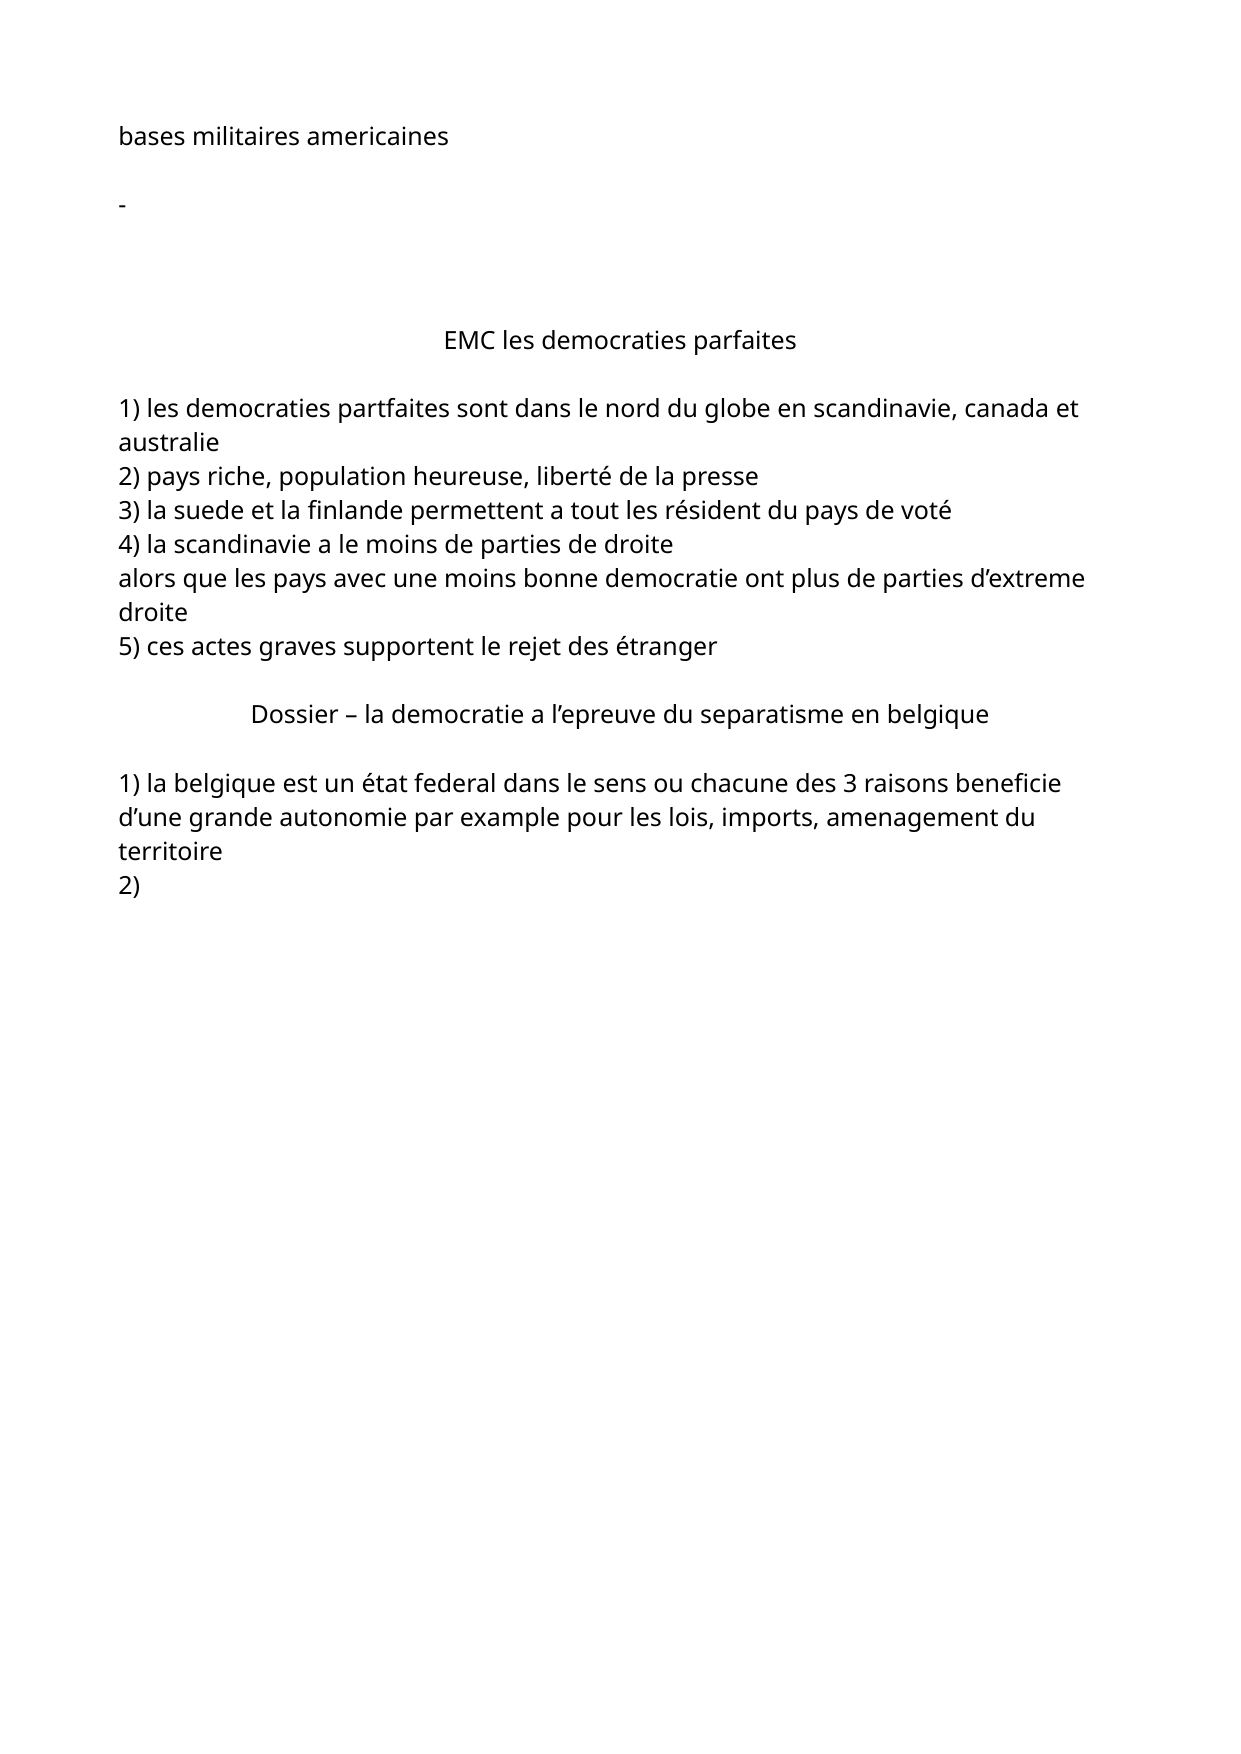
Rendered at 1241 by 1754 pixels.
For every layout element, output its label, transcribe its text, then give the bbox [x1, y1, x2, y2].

text 3) la suede et la finlande permettent a tout les résident du pays de voté [118, 493, 1122, 527]
text 2) pays riche, population heureuse, liberté de la presse [118, 459, 1122, 493]
text 2) [118, 867, 1122, 902]
text bases militaires americaines [118, 118, 1122, 152]
text - [118, 186, 1122, 220]
text 5) ces actes graves supportent le rejet des étranger [118, 629, 1122, 663]
text EMC les democraties parfaites [118, 322, 1122, 357]
text 1) les democraties partfaites sont dans le nord du globe en scandinavie, canada et australie [118, 391, 1122, 459]
text Dossier – la democratie a l’epreuve du separatisme en belgique [118, 697, 1122, 731]
text 4) la scandinavie a le moins de parties de droite [118, 527, 1122, 561]
text alors que les pays avec une moins bonne democratie ont plus de parties d’extreme droite [118, 561, 1122, 629]
text 1) la belgique est un état federal dans le sens ou chacune des 3 raisons beneficie d’une grande autonomie par example pour les lois, imports, amenagement du territoire [118, 765, 1122, 867]
